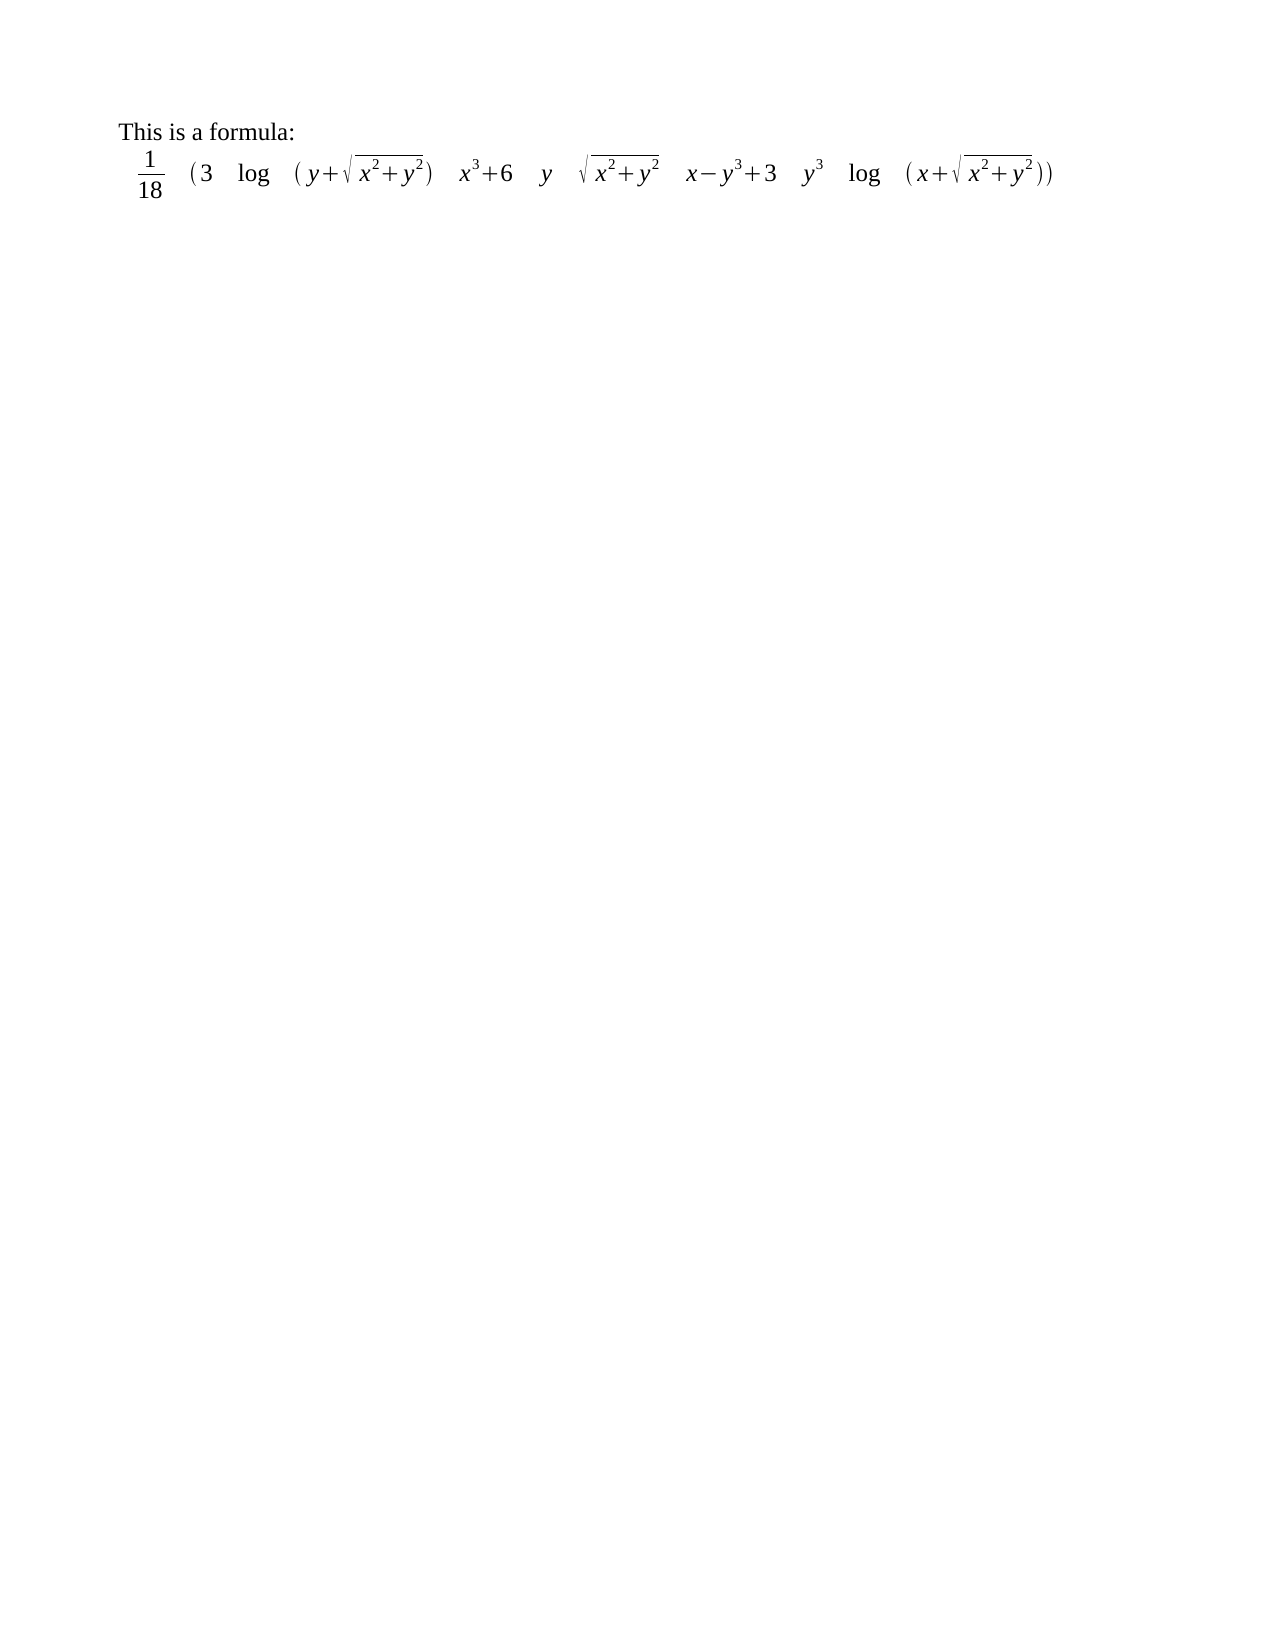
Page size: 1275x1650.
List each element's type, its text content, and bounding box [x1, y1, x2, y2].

text This is a formula: [118, 118, 1157, 205]
